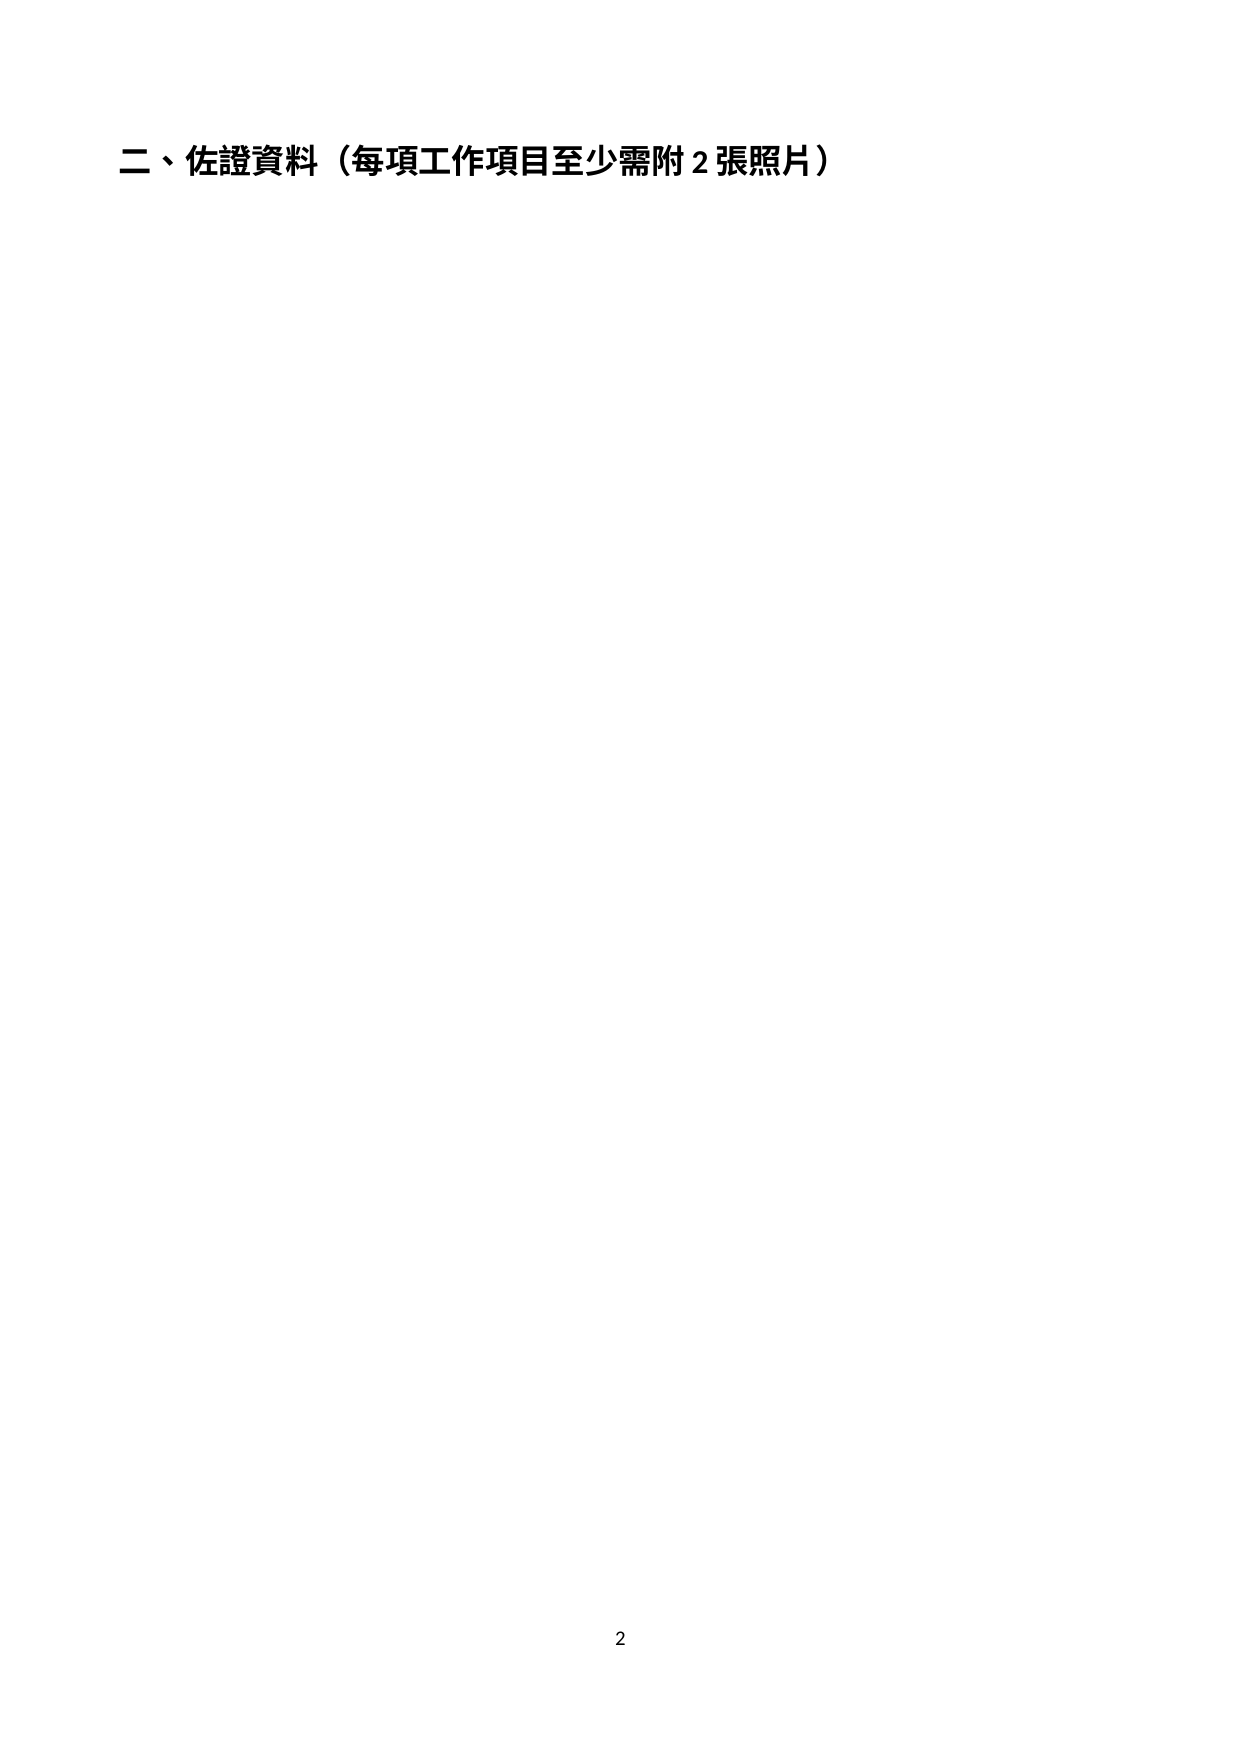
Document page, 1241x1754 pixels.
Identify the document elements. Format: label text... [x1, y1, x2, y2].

text 二、佐證資料（每項工作項目至少需附2張照片） [118, 122, 1122, 197]
